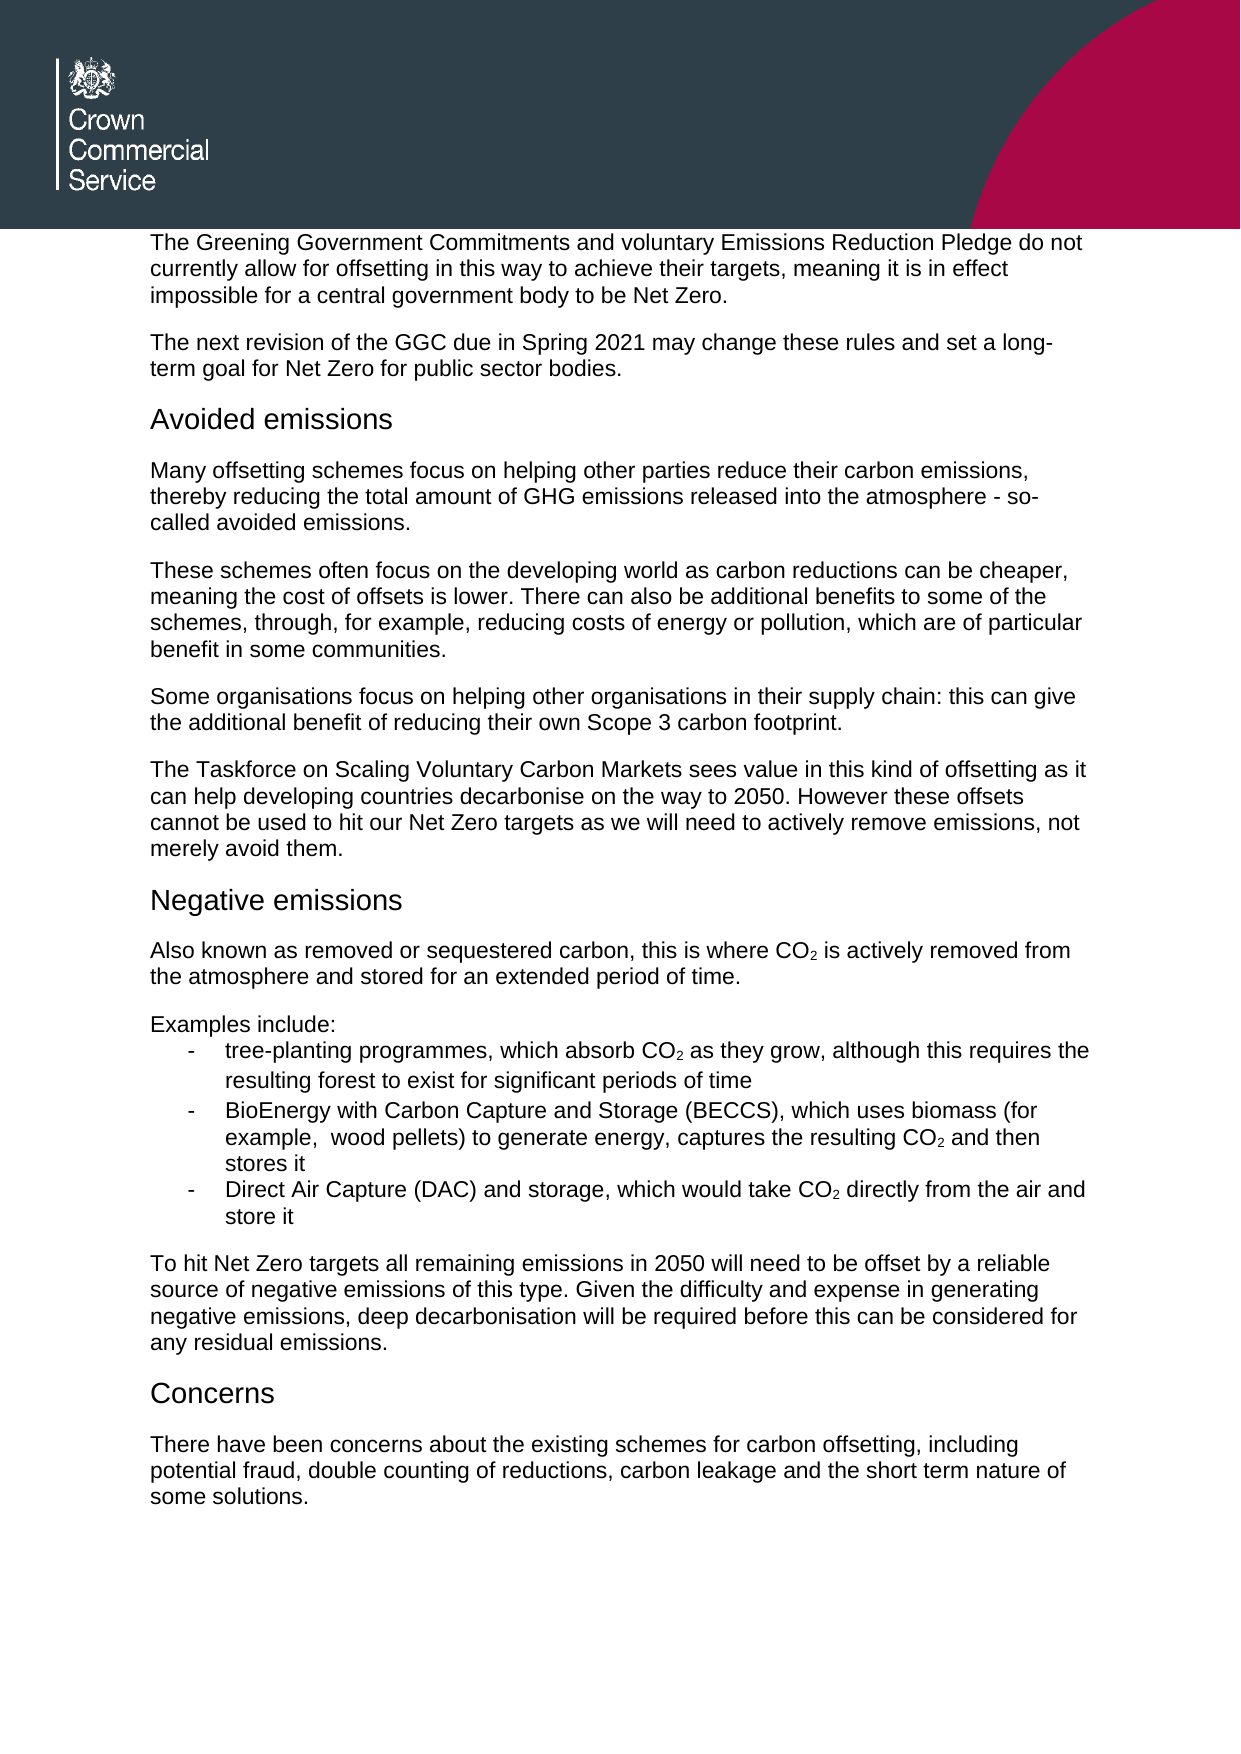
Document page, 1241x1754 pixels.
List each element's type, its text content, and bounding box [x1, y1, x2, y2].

text The Taskforce on Scaling Voluntary Carbon Markets sees value in this kind of offsetting as it can help developing countries decarbonise on the way to 2050. However these offsets cannot be used to hit our Net Zero targets as we will need to actively remove emissions, not merely avoid them. [150, 756, 1090, 862]
text To hit Net Zero targets all remaining emissions in 2050 will need to be offset by a reliable source of negative emissions of this type. Given the difficulty and expense in generating negative emissions, deep decarbonisation will be required before this can be considered for any residual emissions. [150, 1250, 1090, 1355]
list Direct Air Capture (DAC) and storage, which would take CO2 directly from the air and store it [187, 1176, 1090, 1229]
text The next revision of the GGC due in Spring 2021 may change these rules and set a long-term goal for Net Zero for public sector bodies. [150, 329, 1090, 381]
list BioEnergy with Carbon Capture and Storage (BECCS), which uses biomass (for example, wood pellets) to generate energy, captures the resulting CO2 and then stores it [187, 1097, 1090, 1176]
subtitle Concerns [150, 1376, 1090, 1410]
subtitle Negative emissions [150, 883, 1090, 916]
text There have been concerns about the existing schemes for carbon offsetting, including potential fraud, double counting of reductions, carbon leakage and the short term nature of some solutions. [150, 1431, 1090, 1509]
picture [0, 0, 1241, 229]
text Some organisations focus on helping other organisations in their supply chain: this can give the additional benefit of reducing their own Scope 3 carbon footprint. [150, 683, 1090, 736]
text These schemes often focus on the developing world as carbon reductions can be cheaper, meaning the cost of offsets is lower. There can also be additional benefits to some of the schemes, through, for example, reducing costs of energy or pollution, which are of particular benefit in some communities. [150, 557, 1090, 662]
text Examples include: [150, 1011, 1090, 1037]
text Also known as removed or sequestered carbon, this is where CO2 is actively removed from the atmosphere and stored for an extended period of time. [150, 937, 1090, 990]
subtitle Avoided emissions [150, 402, 1090, 436]
text The Greening Government Commitments and voluntary Emissions Reduction Pledge do not currently allow for offsetting in this way to achieve their targets, meaning it is in effect impossible for a central government body to be Net Zero. [150, 150, 1090, 308]
text Many offsetting schemes focus on helping other parties reduce their carbon emissions, thereby reducing the total amount of GHG emissions released into the atmosphere - so-called avoided emissions. [150, 457, 1090, 536]
list tree-planting programmes, which absorb CO2 as they grow, although this requires the resulting forest to exist for significant periods of time [187, 1037, 1090, 1093]
